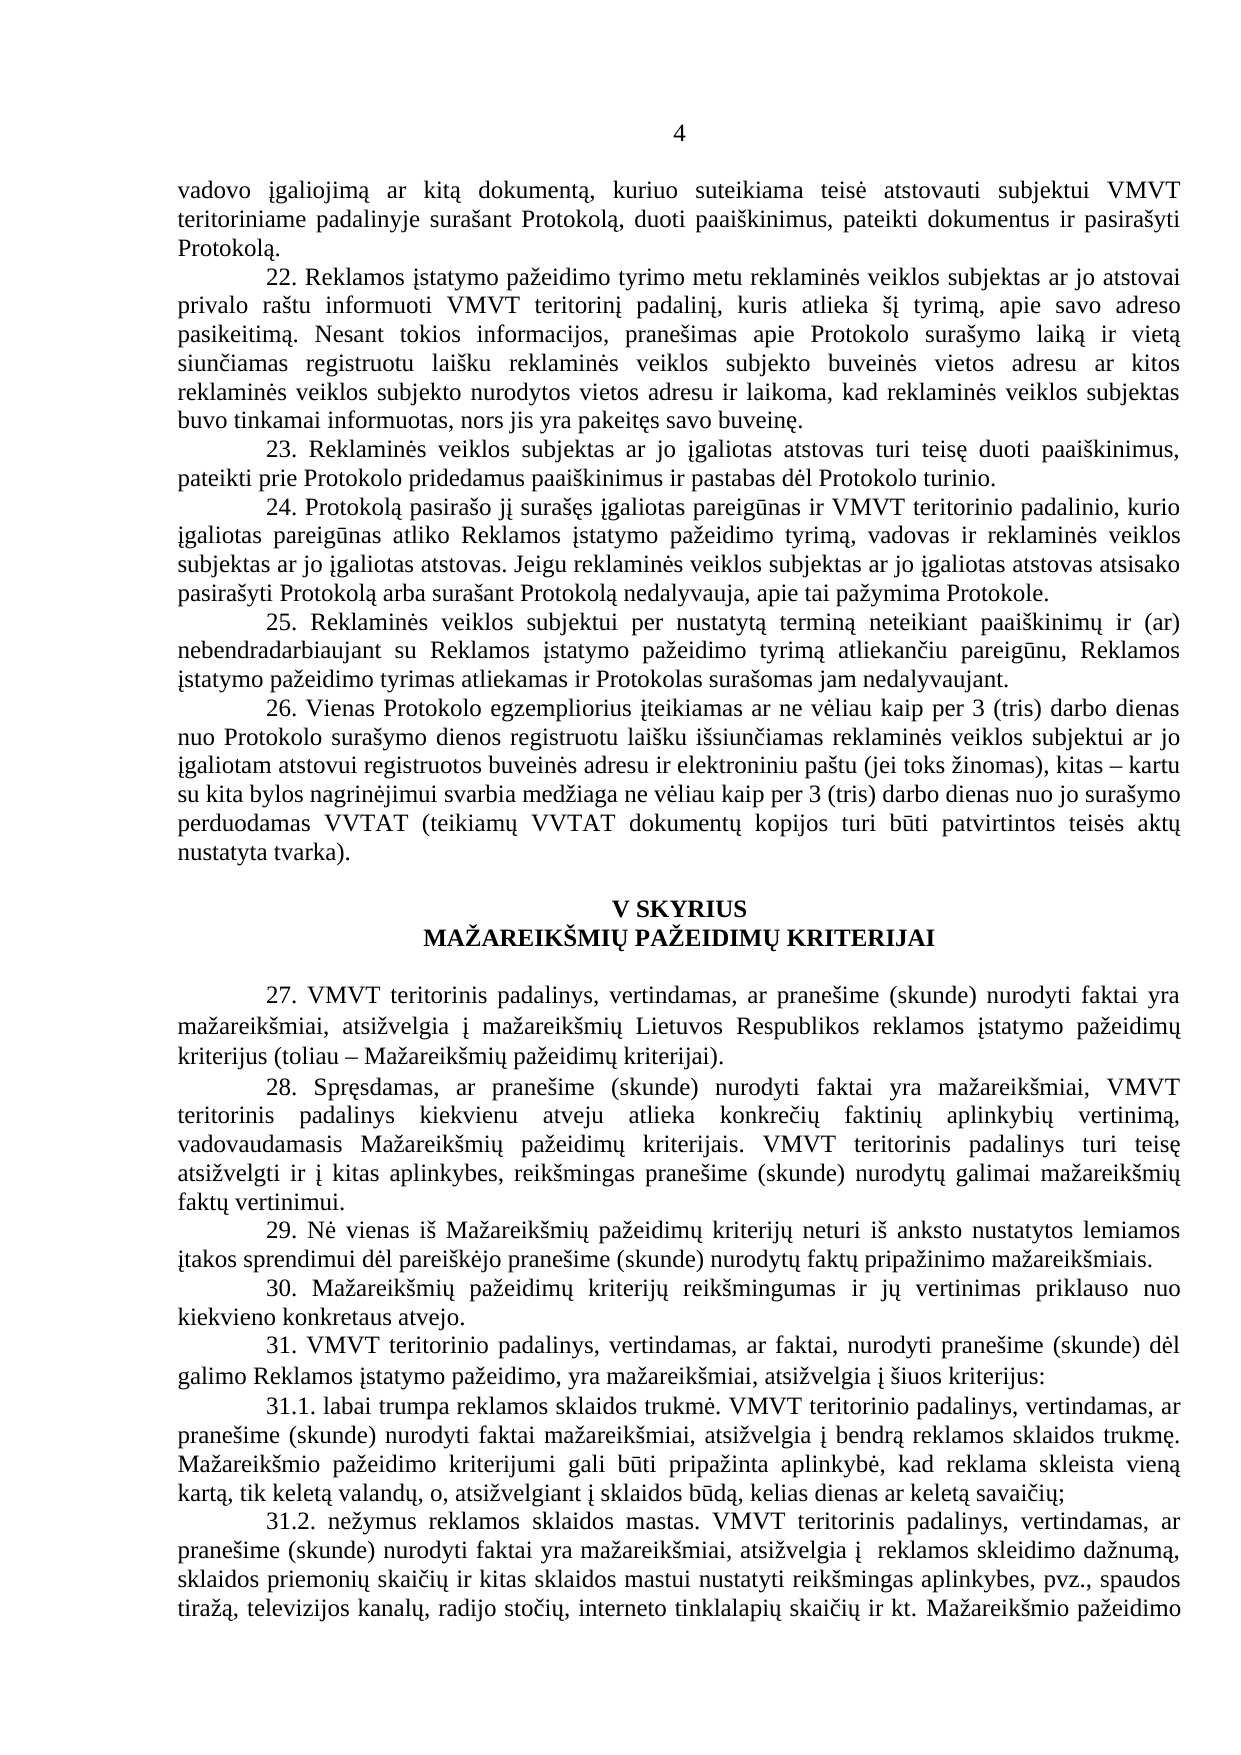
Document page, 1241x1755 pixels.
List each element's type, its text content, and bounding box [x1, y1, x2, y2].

text 22. Reklamos įstatymo pažeidimo tyrimo metu reklaminės veiklos subjektas ar jo atstovai privalo raštu informuoti VMVT teritorinį padalinį, kuris atlieka šį tyrimą, apie savo adreso pasikeitimą. Nesant tokios informacijos, pranešimas apie Protokolo surašymo laiką ir vietą siunčiamas registruotu laišku reklaminės veiklos subjekto buveinės vietos adresu ar kitos reklaminės veiklos subjekto nurodytos vietos adresu ir laikoma, kad reklaminės veiklos subjektas buvo tinkamai informuotas, nors jis yra pakeitęs savo buveinę. [177, 262, 1181, 434]
text V SKYRIUS [177, 894, 1181, 923]
text 24. Protokolą pasirašo jį surašęs įgaliotas pareigūnas ir VMVT teritorinio padalinio, kurio įgaliotas pareigūnas atliko Reklamos įstatymo pažeidimo tyrimą, vadovas ir reklaminės veiklos subjektas ar jo įgaliotas atstovas. Jeigu reklaminės veiklos subjektas ar jo įgaliotas atstovas atsisako pasirašyti Protokolą arba surašant Protokolą nedalyvauja, apie tai pažymima Protokole. [177, 492, 1181, 607]
text 27. VMVT teritorinis padalinys, vertindamas, ar pranešime (skunde) nurodyti faktai yra mažareikšmiai, atsižvelgia į mažareikšmių Lietuvos Respublikos reklamos įstatymo pažeidimų kriterijus (toliau – Mažareikšmių pažeidimų kriterijai). [177, 981, 1181, 1070]
text 23. Reklaminės veiklos subjektas ar jo įgaliotas atstovas turi teisę duoti paaiškinimus, pateikti prie Protokolo pridedamus paaiškinimus ir pastabas dėl Protokolo turinio. [177, 434, 1181, 492]
text 26. Vienas Protokolo egzempliorius įteikiamas ar ne vėliau kaip per 3 (tris) darbo dienas nuo Protokolo surašymo dienos registruotu laišku išsiunčiamas reklaminės veiklos subjektui ar jo įgaliotam atstovui registruotos buveinės adresu ir elektroniniu paštu (jei toks žinomas), kitas – kartu su kita bylos nagrinėjimui svarbia medžiaga ne vėliau kaip per 3 (tris) darbo dienas nuo jo surašymo perduodamas VVTAT (teikiamų VVTAT dokumentų kopijos turi būti patvirtintos teisės aktų nustatyta tvarka). [177, 693, 1181, 866]
text 29. Nė vienas iš Mažareikšmių pažeidimų kriterijų neturi iš anksto nustatytos lemiamos įtakos sprendimui dėl pareiškėjo pranešime (skunde) nurodytų faktų pripažinimo mažareikšmiais. [177, 1216, 1181, 1273]
text 31.1. labai trumpa reklamos sklaidos trukmė. VMVT teritorinio padalinys, vertindamas, ar pranešime (skunde) nurodyti faktai mažareikšmiai, atsižvelgia į bendrą reklamos sklaidos trukmę. Mažareikšmio pažeidimo kriterijumi gali būti pripažinta aplinkybė, kad reklama skleista vieną kartą, tik keletą valandų, o, atsižvelgiant į sklaidos būdą, kelias dienas ar keletą savaičių; [177, 1391, 1181, 1506]
text MAŽAREIKŠMIŲ PAŽEIDIMŲ KRITERIJAI [177, 923, 1181, 952]
text 28. Spręsdamas, ar pranešime (skunde) nurodyti faktai yra mažareikšmiai, VMVT teritorinis padalinys kiekvienu atveju atlieka konkrečių faktinių aplinkybių vertinimą, vadovaudamasis Mažareikšmių pažeidimų kriterijais. VMVT teritorinis padalinys turi teisę atsižvelgti ir į kitas aplinkybes, reikšmingas pranešime (skunde) nurodytų galimai mažareikšmių faktų vertinimui. [177, 1072, 1181, 1216]
text 31.2. nežymus reklamos sklaidos mastas. VMVT teritorinis padalinys, vertindamas, ar pranešime (skunde) nurodyti faktai yra mažareikšmiai, atsižvelgia į reklamos skleidimo dažnumą, sklaidos priemonių skaičių ir kitas sklaidos mastui nustatyti reikšmingas aplinkybes, pvz., spaudos tiražą, televizijos kanalų, radijo stočių, interneto tinklalapių skaičių ir kt. Mažareikšmio pažeidimo [177, 1506, 1181, 1621]
text 31. VMVT teritorinio padalinys, vertindamas, ar faktai, nurodyti pranešime (skunde) dėl galimo Reklamos įstatymo pažeidimo, yra mažareikšmiai, atsižvelgia į šiuos kriterijus: [177, 1331, 1181, 1390]
text vadovo įgaliojimą ar kitą dokumentą, kuriuo suteikiama teisė atstovauti subjektui VMVT teritoriniame padalinyje surašant Protokolą, duoti paaiškinimus, pateikti dokumentus ir pasirašyti Protokolą. [177, 176, 1181, 262]
text 25. Reklaminės veiklos subjektui per nustatytą terminą neteikiant paaiškinimų ir (ar) nebendradarbiaujant su Reklamos įstatymo pažeidimo tyrimą atliekančiu pareigūnu, Reklamos įstatymo pažeidimo tyrimas atliekamas ir Protokolas surašomas jam nedalyvaujant. [177, 607, 1181, 693]
text 30. Mažareikšmių pažeidimų kriterijų reikšmingumas ir jų vertinimas priklauso nuo kiekvieno konkretaus atvejo. [177, 1273, 1181, 1331]
